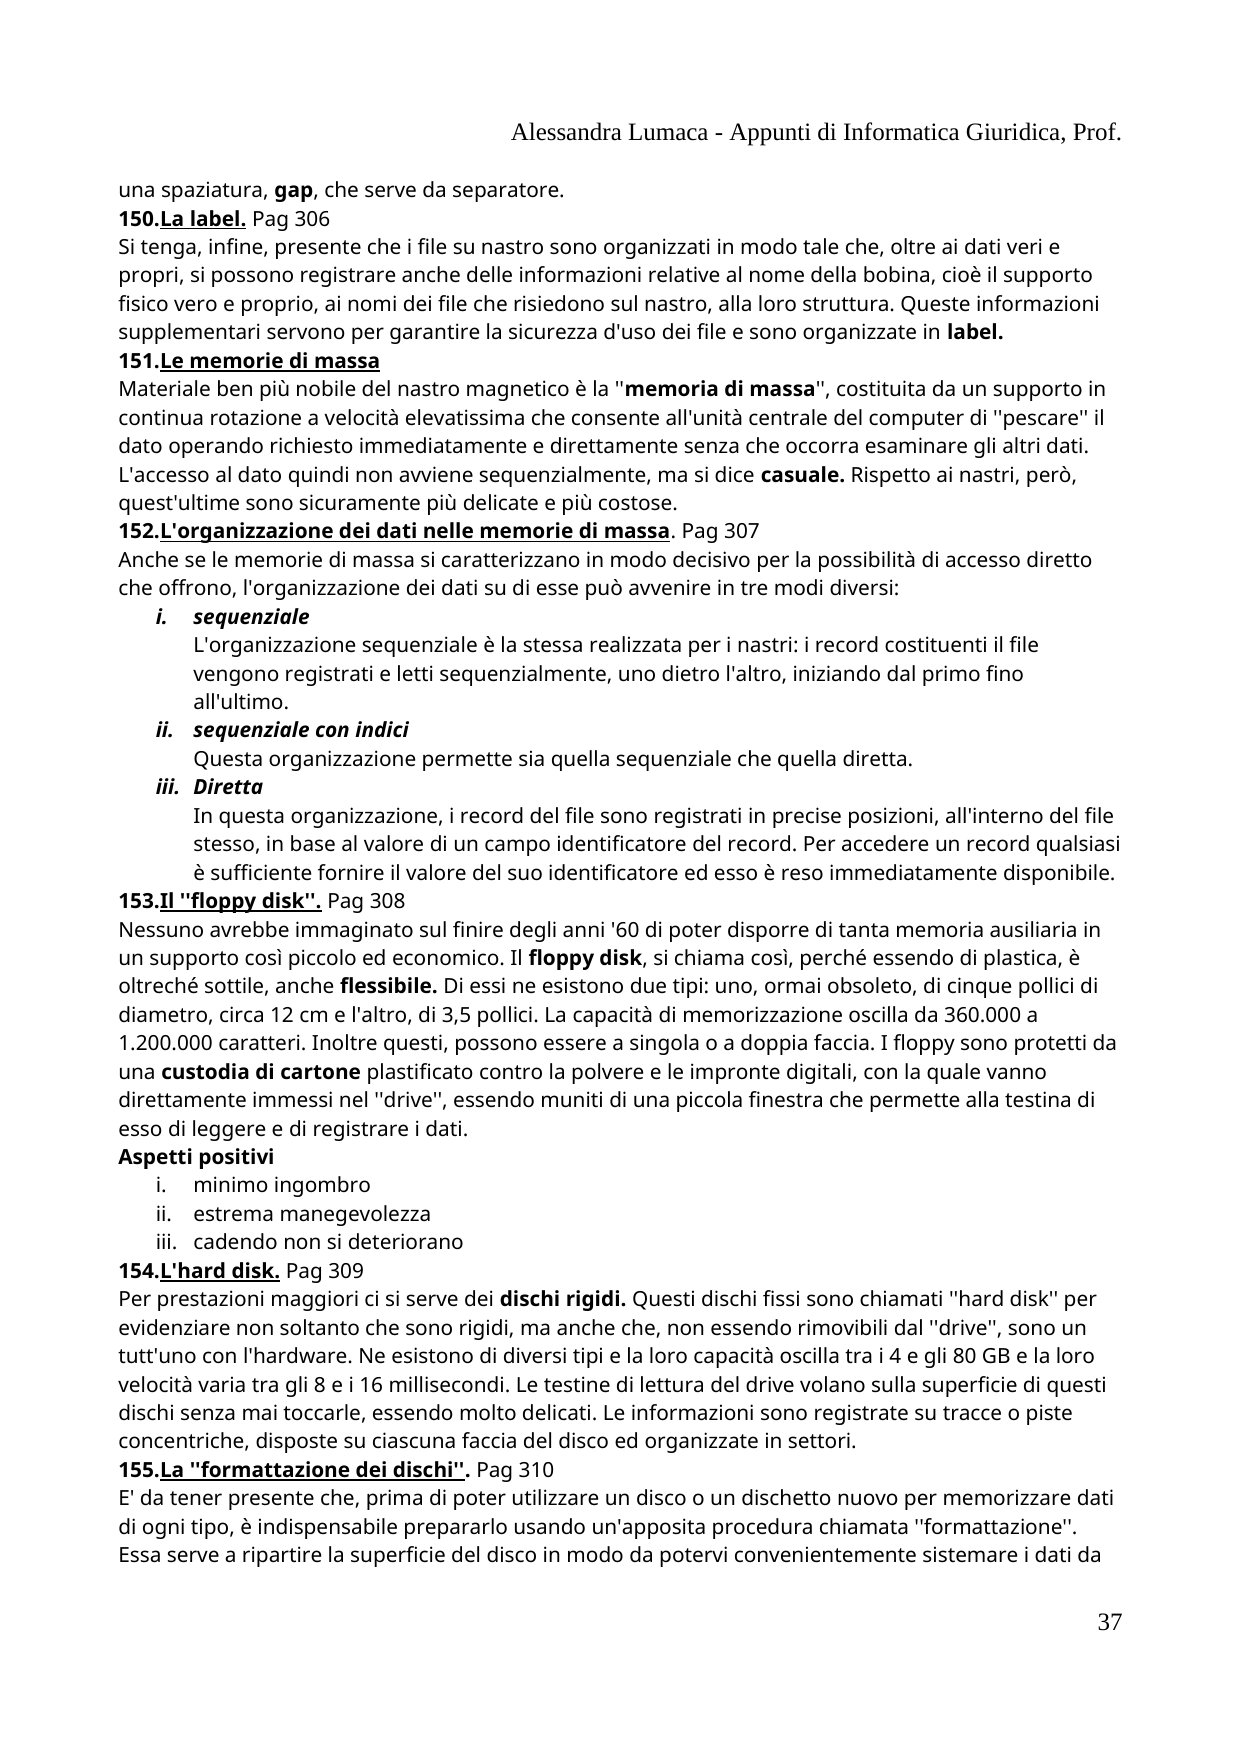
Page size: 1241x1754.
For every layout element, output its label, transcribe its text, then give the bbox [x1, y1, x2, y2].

list minimo ingombro [156, 1171, 1122, 1199]
text una spaziatura, gap, che serve da separatore. [118, 175, 1122, 204]
text 150.La label. Pag 306 [118, 204, 1122, 232]
text Nessuno avrebbe immaginato sul finire degli anni '60 di poter disporre di tanta memoria ausiliaria in un supporto così piccolo ed economico. Il floppy disk, si chiama così, perché essendo di plastica, è oltreché sottile, anche flessibile. Di essi ne esistono due tipi: uno, ormai obsoleto, di cinque pollici di diametro, circa 12 cm e l'altro, di 3,5 pollici. La capacità di memorizzazione oscilla da 360.000 a 1.200.000 caratteri. Inoltre questi, possono essere a singola o a doppia faccia. I floppy sono protetti da una custodia di cartone plastificato contro la polvere e le impronte digitali, con la quale vanno direttamente immessi nel ''drive'', essendo muniti di una piccola finestra che permette alla testina di esso di leggere e di registrare i dati. [118, 915, 1122, 1142]
text Per prestazioni maggiori ci si serve dei dischi rigidi. Questi dischi fissi sono chiamati ''hard disk'' per evidenziare non soltanto che sono rigidi, ma anche che, non essendo rimovibili dal ''drive'', sono un tutt'uno con l'hardware. Ne esistono di diversi tipi e la loro capacità oscilla tra i 4 e gli 80 GB e la loro velocità varia tra gli 8 e i 16 millisecondi. Le testine di lettura del drive volano sulla superficie di questi dischi senza mai toccarle, essendo molto delicati. Le informazioni sono registrate su tracce o piste concentriche, disposte su ciascuna faccia del disco ed organizzate in settori. [118, 1284, 1122, 1455]
text 154.L'hard disk. Pag 309 [118, 1256, 1122, 1284]
text 152.L'organizzazione dei dati nelle memorie di massa. Pag 307 [118, 517, 1122, 545]
text Materiale ben più nobile del nastro magnetico è la ''memoria di massa'', costituita da un supporto in continua rotazione a velocità elevatissima che consente all'unità centrale del computer di ''pescare'' il dato operando richiesto immediatamente e direttamente senza che occorra esaminare gli altri dati. L'accesso al dato quindi non avviene sequenzialmente, ma si dice casuale. Rispetto ai nastri, però, quest'ultime sono sicuramente più delicate e più costose. [118, 374, 1122, 517]
text Aspetti positivi [118, 1142, 1122, 1171]
list In questa organizzazione, i record del file sono registrati in precise posizioni, all'interno del file stesso, in base al valore di un campo identificatore del record. Per accedere un record qualsiasi è sufficiente fornire il valore del suo identificatore ed esso è reso immediatamente disponibile. [156, 801, 1122, 886]
text 151.Le memorie di massa [118, 346, 1122, 374]
list estrema manegevolezza [156, 1199, 1122, 1227]
list L'organizzazione sequenziale è la stessa realizzata per i nastri: i record costituenti il file vengono registrati e letti sequenzialmente, uno dietro l'altro, iniziando dal primo fino all'ultimo. [156, 630, 1122, 716]
text Si tenga, infine, presente che i file su nastro sono organizzati in modo tale che, oltre ai dati veri e propri, si possono registrare anche delle informazioni relative al nome della bobina, cioè il supporto fisico vero e proprio, ai nomi dei file che risiedono sul nastro, alla loro struttura. Queste informazioni supplementari servono per garantire la sicurezza d'uso dei file e sono organizzate in label. [118, 232, 1122, 346]
list Diretta [156, 772, 1122, 801]
list cadendo non si deteriorano [156, 1227, 1122, 1256]
text Anche se le memorie di massa si caratterizzano in modo decisivo per la possibilità di accesso diretto che offrono, l'organizzazione dei dati su di esse può avvenire in tre modi diversi: [118, 545, 1122, 602]
list sequenziale [156, 602, 1122, 630]
text 155.La ''formattazione dei dischi''. Pag 310 [118, 1455, 1122, 1483]
list Questa organizzazione permette sia quella sequenziale che quella diretta. [156, 744, 1122, 772]
list sequenziale con indici [156, 716, 1122, 744]
text 153.Il ''floppy disk''. Pag 308 [118, 886, 1122, 915]
text E' da tener presente che, prima di poter utilizzare un disco o un dischetto nuovo per memorizzare dati di ogni tipo, è indispensabile prepararlo usando un'apposita procedura chiamata ''formattazione''. Essa serve a ripartire la superficie del disco in modo da potervi convenientemente sistemare i dati da [118, 1483, 1122, 1569]
